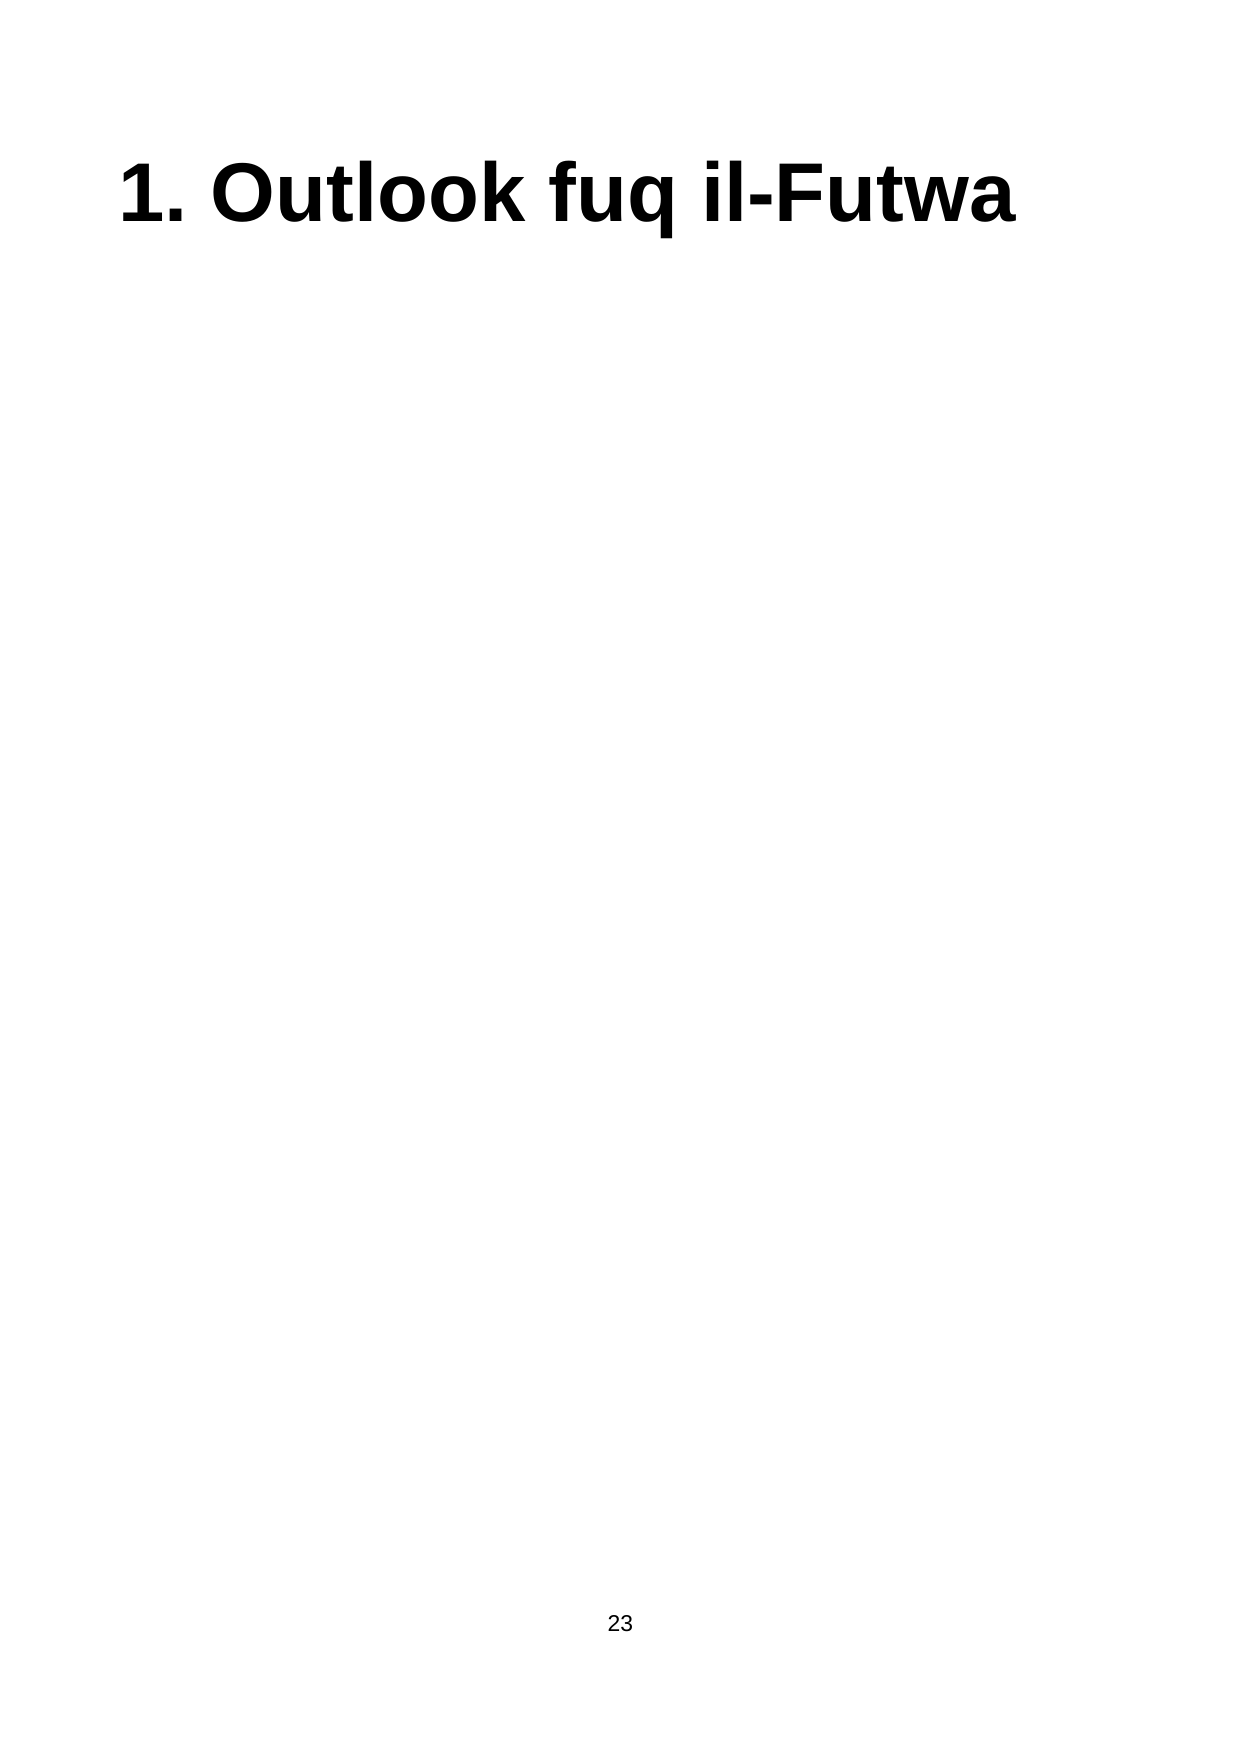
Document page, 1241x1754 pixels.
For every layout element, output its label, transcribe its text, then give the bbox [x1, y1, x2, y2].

text 1. Outlook fuq il-Futwa [118, 143, 1122, 239]
